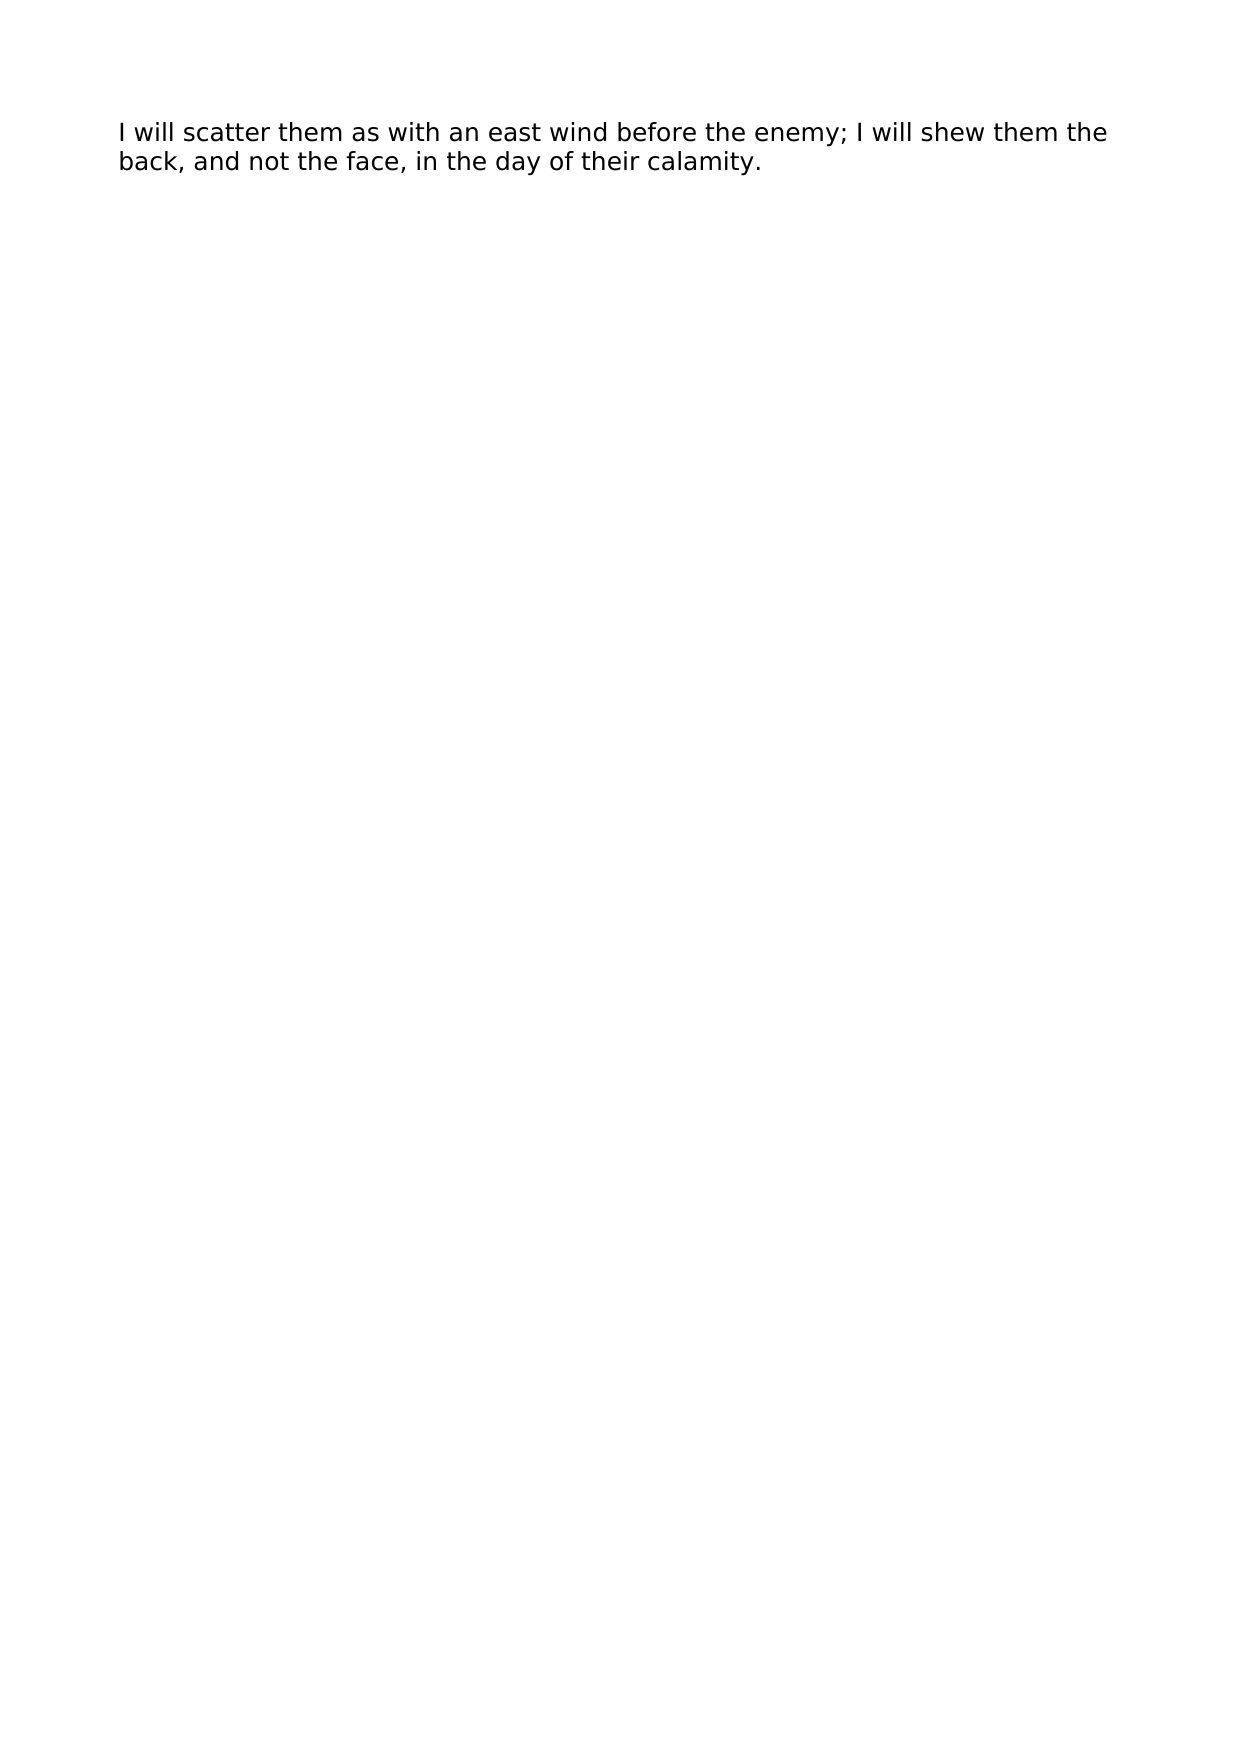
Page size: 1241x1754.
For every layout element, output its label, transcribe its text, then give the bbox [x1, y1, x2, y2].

text I will scatter them as with an east wind before the enemy; I will shew them the back, and not the face, in the day of their calamity. [118, 118, 1122, 176]
